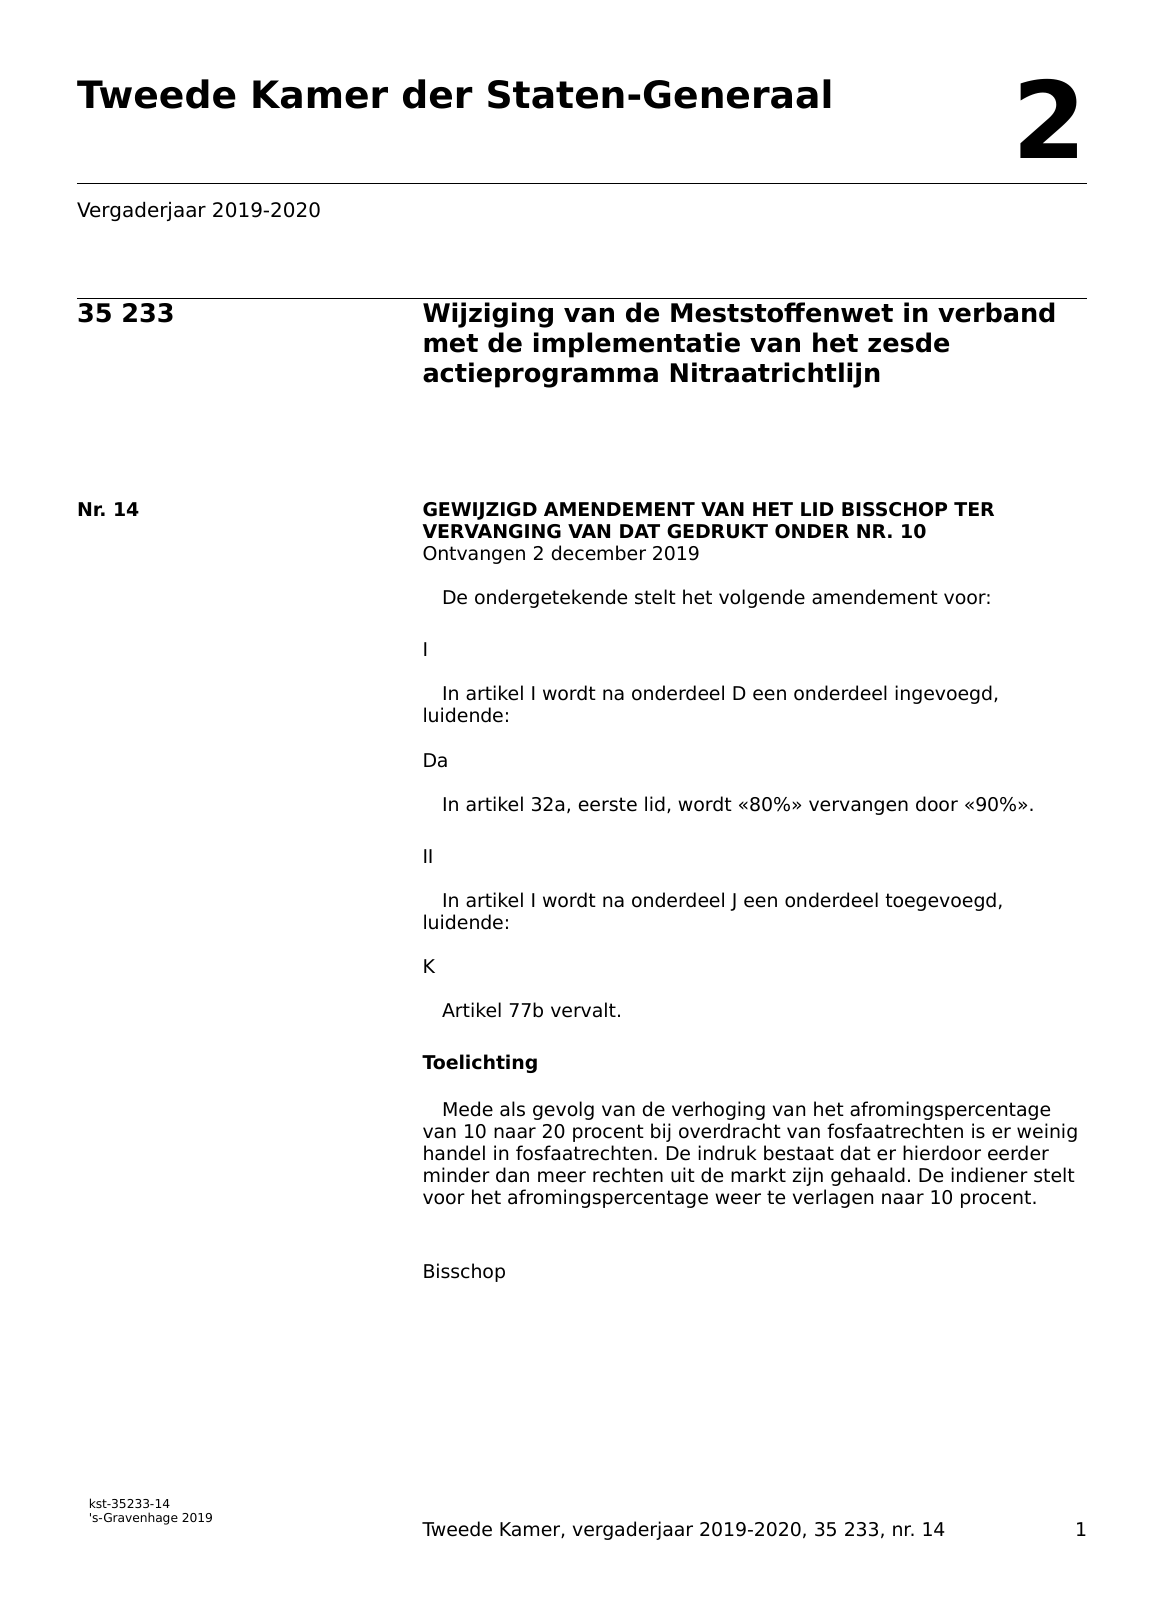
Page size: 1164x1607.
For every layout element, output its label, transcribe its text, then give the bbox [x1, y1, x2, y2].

table_cell Vergaderjaar 2019-2020 [77, 184, 1087, 298]
text Bisschop [422, 1239, 1087, 1283]
text De ondergetekende stelt het volgende amendement voor: [422, 587, 1087, 609]
subtitle Nr. 14 GEWIJZIGD AMENDEMENT VAN HET LID BISSCHOP TER VERVANGING VAN DAT GEDRUKT ONDER NR. 10 [77, 499, 1087, 543]
text kst-35233-14 [88, 1497, 323, 1511]
table_header Tweede Kamer der Staten-Generaal [77, 59, 886, 183]
text In artikel 32a, eerste lid, wordt «80%» vervangen door «90%». [422, 794, 1087, 816]
table_header 2 [886, 59, 1087, 183]
subtitle Toelichting [422, 1052, 1087, 1074]
text Da [422, 749, 1087, 771]
subtitle II [422, 846, 1087, 868]
subtitle 35 233 Wijziging van de Meststoffenwet in verband met de implementatie van het zesde actieprogramma Nitraatrichtlijn [77, 299, 1087, 388]
text K [422, 956, 1087, 978]
text Artikel 77b vervalt. [422, 1000, 1087, 1022]
text Ontvangen 2 december 2019 [422, 543, 1087, 565]
text In artikel I wordt na onderdeel J een onderdeel toegevoegd, luidende: [422, 890, 1087, 934]
text In artikel I wordt na onderdeel D een onderdeel ingevoegd, luidende: [422, 683, 1087, 727]
text Mede als gevolg van de verhoging van het afromingspercentage van 10 naar 20 procent bij overdracht van fosfaatrechten is er weinig handel in fosfaatrechten. De indruk bestaat dat er hierdoor eerder minder dan meer rechten uit de markt zijn gehaald. De indiener stelt voor het afromingspercentage weer te verlagen naar 10 procent. [422, 1099, 1087, 1209]
text 's-Gravenhage 2019 [88, 1511, 323, 1525]
subtitle I [422, 639, 1087, 661]
